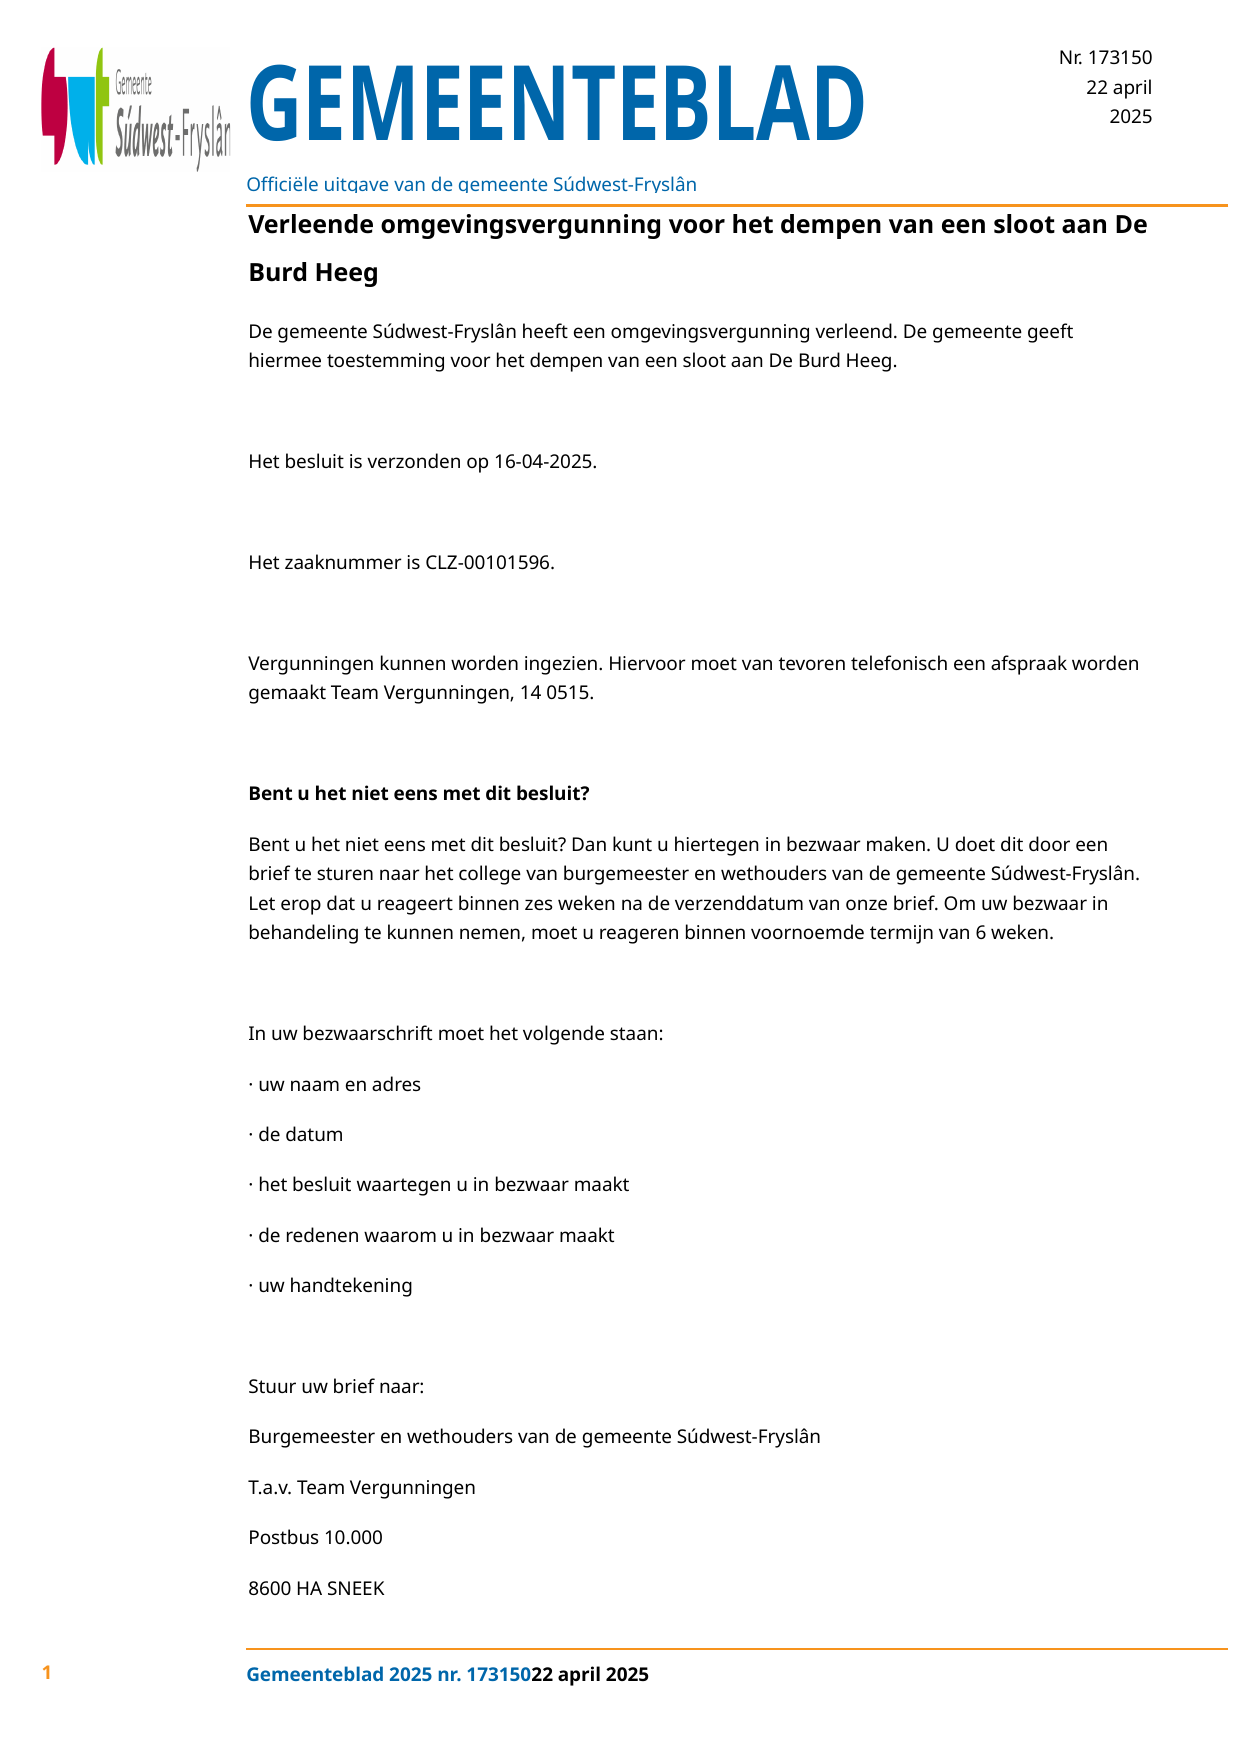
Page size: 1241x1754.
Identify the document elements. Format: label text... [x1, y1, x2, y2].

text · de redenen waarom u in bezwaar maakt [248, 1222, 1152, 1248]
text Verleende omgevingsvergunning voor het dempen van een sloot aan De Burd Heeg [248, 207, 1152, 288]
text Vergunningen kunnen worden ingezien. Hiervoor moet van tevoren telefonisch een afspraak worden gemaakt Team Vergunningen, 14 0515. [248, 650, 1152, 705]
text Bent u het niet eens met dit besluit? [248, 780, 1152, 806]
text Het zaaknummer is CLZ-00101596. [248, 549, 1152, 575]
text T.a.v. Team Vergunningen [248, 1474, 1152, 1500]
text Postbus 10.000 [248, 1524, 1152, 1550]
text Stuur uw brief naar: [248, 1373, 1152, 1399]
text Bent u het niet eens met dit besluit? Dan kunt u hiertegen in bezwaar maken. U doet dit door een brief te sturen naar het college van burgemeester en wethouders van de gemeente Súdwest-Fryslân. Let erop dat u reageert binnen zes weken na de verzenddatum van onze brief. Om uw bezwaar in behandeling te kunnen nemen, moet u reageren binnen voornoemde termijn van 6 weken. [248, 831, 1152, 945]
text De gemeente Súdwest-Fryslân heeft een omgevingsvergunning verleend. De gemeente geeft hiermee toestemming voor het dempen van een sloot aan De Burd Heeg. [248, 318, 1152, 373]
text · uw naam en adres [248, 1071, 1152, 1097]
text · het besluit waartegen u in bezwaar maakt [248, 1172, 1152, 1197]
picture [41, 47, 231, 172]
text · uw handtekening [248, 1272, 1152, 1298]
text · de datum [248, 1121, 1152, 1147]
text 8600 HA SNEEK [248, 1575, 1152, 1601]
text In uw bezwaarschrift moet het volgende staan: [248, 1020, 1152, 1046]
text Burgemeester en wethouders van de gemeente Súdwest-Fryslân [248, 1424, 1152, 1449]
text Het besluit is verzonden op 16-04-2025. [248, 448, 1152, 474]
